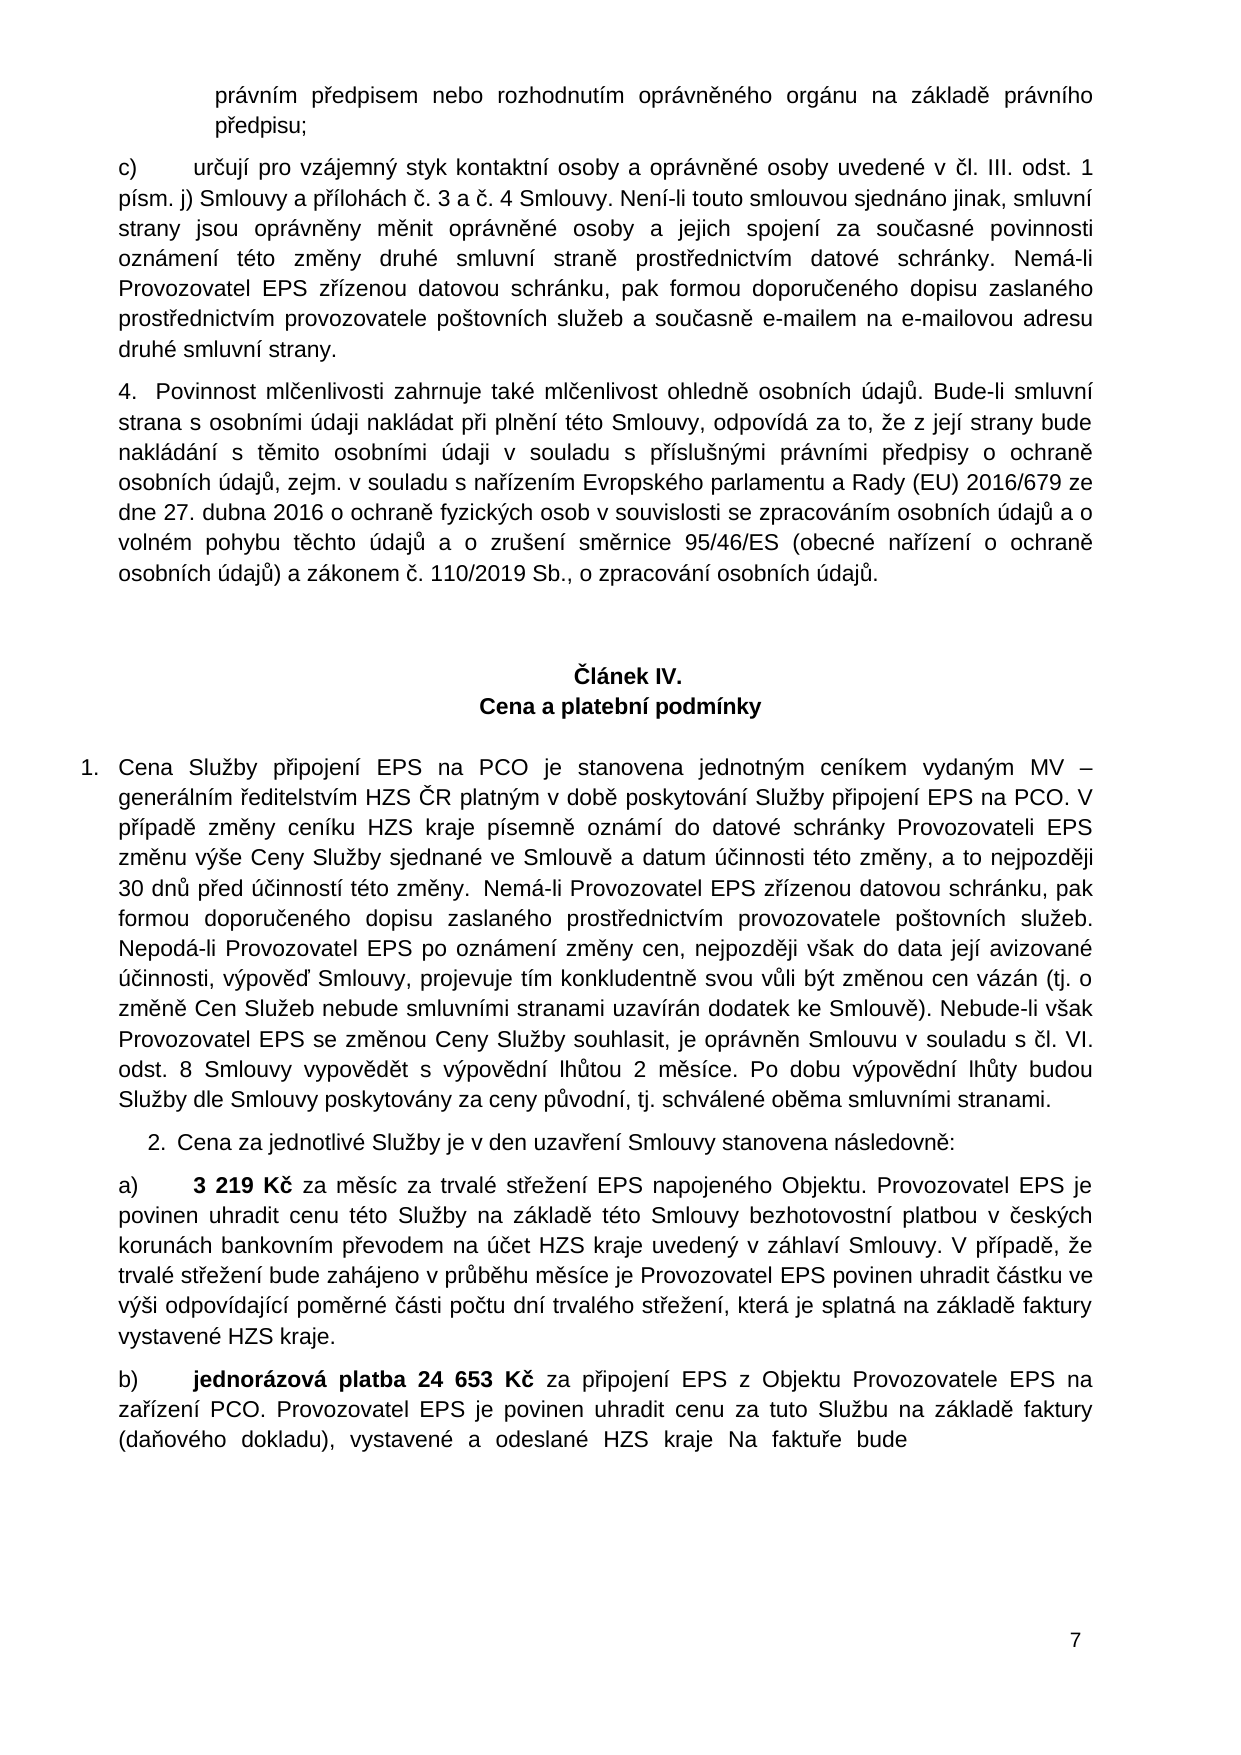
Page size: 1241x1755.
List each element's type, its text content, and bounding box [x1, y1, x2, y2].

list Cena za jednotlivé Služby je v den uzavření Smlouvy stanovena následovně: [147, 1129, 1137, 1155]
subtitle Článek IV. [119, 663, 1137, 689]
text právním předpisem nebo rozhodnutím oprávněného orgánu na základě právního předpisu; [214, 82, 1093, 138]
list Cena Služby připojení EPS na PCO je stanovena jednotným ceníkem vydaným MV – generálním ředitelstvím HZS ČR platným v době poskytování Služby připojení EPS na PCO. V případě změny ceníku HZS kraje písemně oznámí do datové schránky Provozovateli EPS změnu výše Ceny Služby sjednané ve Smlouvě a datum účinnosti této změny, a to nejpozději 30 dnů před účinností této změny. Nemá-li Provozovatel EPS zřízenou datovou schránku, pak formou doporučeného dopisu zaslaného prostřednictvím provozovatele poštovních služeb. Nepodá-li Provozovatel EPS po oznámení změny cen, nejpozději však do data její avizované účinnosti, výpověď Smlouvy, projevuje tím konkludentně svou vůli být změnou cen vázán (tj. o změně Cen Služeb nebude smluvními stranami uzavírán dodatek ke Smlouvě). Nebude-li však Provozovatel EPS se změnou Ceny Služby souhlasit, je oprávněn Smlouvu v souladu s čl. VI. odst. 8 Smlouvy vypovědět s výpovědní lhůtou 2 měsíce. Po dobu výpovědní lhůty budou Služby dle Smlouvy poskytovány za ceny původní, tj. schválené oběma smluvními stranami. [80, 754, 1094, 1112]
text Cena a platební podmínky [151, 693, 1089, 720]
list určují pro vzájemný styk kontaktní osoby a oprávněné osoby uvedené v čl. III. odst. 1 písm. j) Smlouvy a přílohách č. 3 a č. 4 Smlouvy. Není-li touto smlouvou sjednáno jinak, smluvní strany jsou oprávněny měnit oprávněné osoby a jejich spojení za současné povinnosti oznámení této změny druhé smluvní straně prostřednictvím datové schránky. Nemá-li Provozovatel EPS zřízenou datovou schránku, pak formou doporučeného dopisu zaslaného prostřednictvím provozovatele poštovních služeb a současně e-mailem na e-mailovou adresu druhé smluvní strany. [118, 154, 1094, 362]
list jednorázová platba 24 653 Kč za připojení EPS z Objektu Provozovatele EPS na zařízení PCO. Provozovatel EPS je povinen uhradit cenu za tuto Službu na základě faktury (daňového dokladu), vystavené a odeslané HZS kraje Na faktuře bude [118, 1366, 1093, 1452]
list Povinnost mlčenlivosti zahrnuje také mlčenlivost ohledně osobních údajů. Bude-li smluvní strana s osobními údaji nakládat při plnění této Smlouvy, odpovídá za to, že z její strany bude nakládání s těmito osobními údaji v souladu s příslušnými právními předpisy o ochraně osobních údajů, zejm. v souladu s nařízením Evropského parlamentu a Rady (EU) 2016/679 ze dne 27. dubna 2016 o ochraně fyzických osob v souvislosti se zpracováním osobních údajů a o volném pohybu těchto údajů a o zrušení směrnice 95/46/ES (obecné nařízení o ochraně osobních údajů) a zákonem č. 110/2019 Sb., o zpracování osobních údajů. [118, 378, 1093, 586]
list 3 219 Kč za měsíc za trvalé střežení EPS napojeného Objektu. Provozovatel EPS je povinen uhradit cenu této Služby na základě této Smlouvy bezhotovostní platbou v českých korunách bankovním převodem na účet HZS kraje uvedený v záhlaví Smlouvy. V případě, že trvalé střežení bude zahájeno v průběhu měsíce je Provozovatel EPS povinen uhradit částku ve výši odpovídající poměrné části počtu dní trvalého střežení, která je splatná na základě faktury vystavené HZS kraje. [118, 1172, 1093, 1349]
